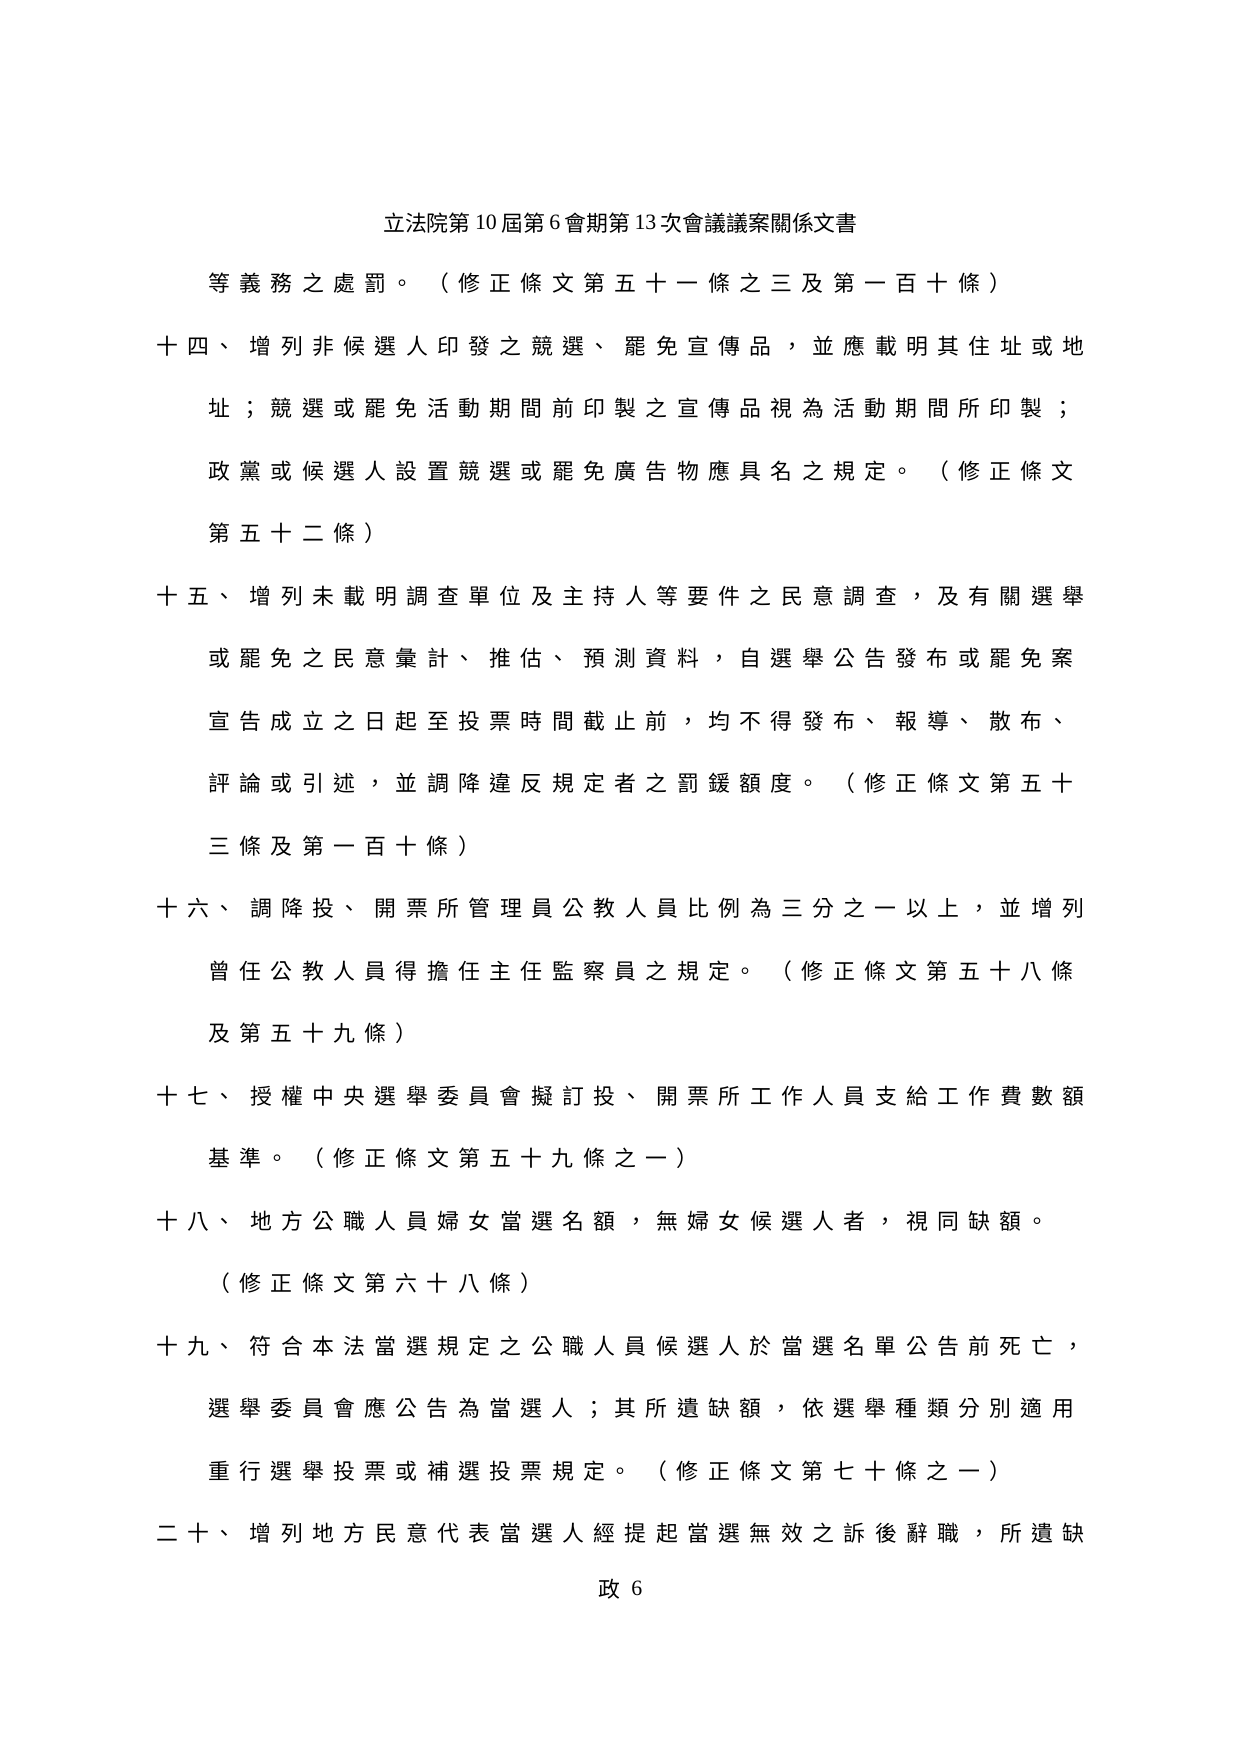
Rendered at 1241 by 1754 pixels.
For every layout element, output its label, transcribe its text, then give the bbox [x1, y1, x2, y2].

text 十九、符合本法當選規定之公職人員候選人於當選名單公告前死亡，選舉委員會應公告為當選人；其所遺缺額，依選舉種類分別適用重行選舉投票或補選投票規定。（修正條文第七十條之一） [151, 1313, 1089, 1501]
text 十七、授權中央選舉委員會擬訂投、開票所工作人員支給工作費數額基準。（修正條文第五十九條之一） [151, 1063, 1089, 1188]
text 十五、增列未載明調查單位及主持人等要件之民意調查，及有關選舉或罷免之民意彙計、推估、預測資料，自選舉公告發布或罷免案宣告成立之日起至投票時間截止前，均不得發布、報導、散布、評論或引述，並調降違反規定者之罰鍰額度。（修正條文第五十三條及第一百十條） [151, 563, 1089, 876]
text 十四、增列非候選人印發之競選、罷免宣傳品，並應載明其住址或地址；競選或罷免活動期間前印製之宣傳品視為活動期間所印製；政黨或候選人設置競選或罷免廣告物應具名之規定。（修正條文第五十二條） [151, 313, 1089, 563]
text 等義務之處罰。（修正條文第五十一條之三及第一百十條） [151, 251, 1089, 313]
text 十六、調降投、開票所管理員公教人員比例為三分之一以上，並增列曾任公教人員得擔任主任監察員之規定。（修正條文第五十八條及第五十九條） [151, 876, 1089, 1063]
text 二十、增列地方民意代表當選人經提起當選無效之訴後辭職，所遺缺 [151, 1501, 1089, 1563]
text 十八、地方公職人員婦女當選名額，無婦女候選人者，視同缺額。（修正條文第六十八條） [151, 1188, 1089, 1313]
